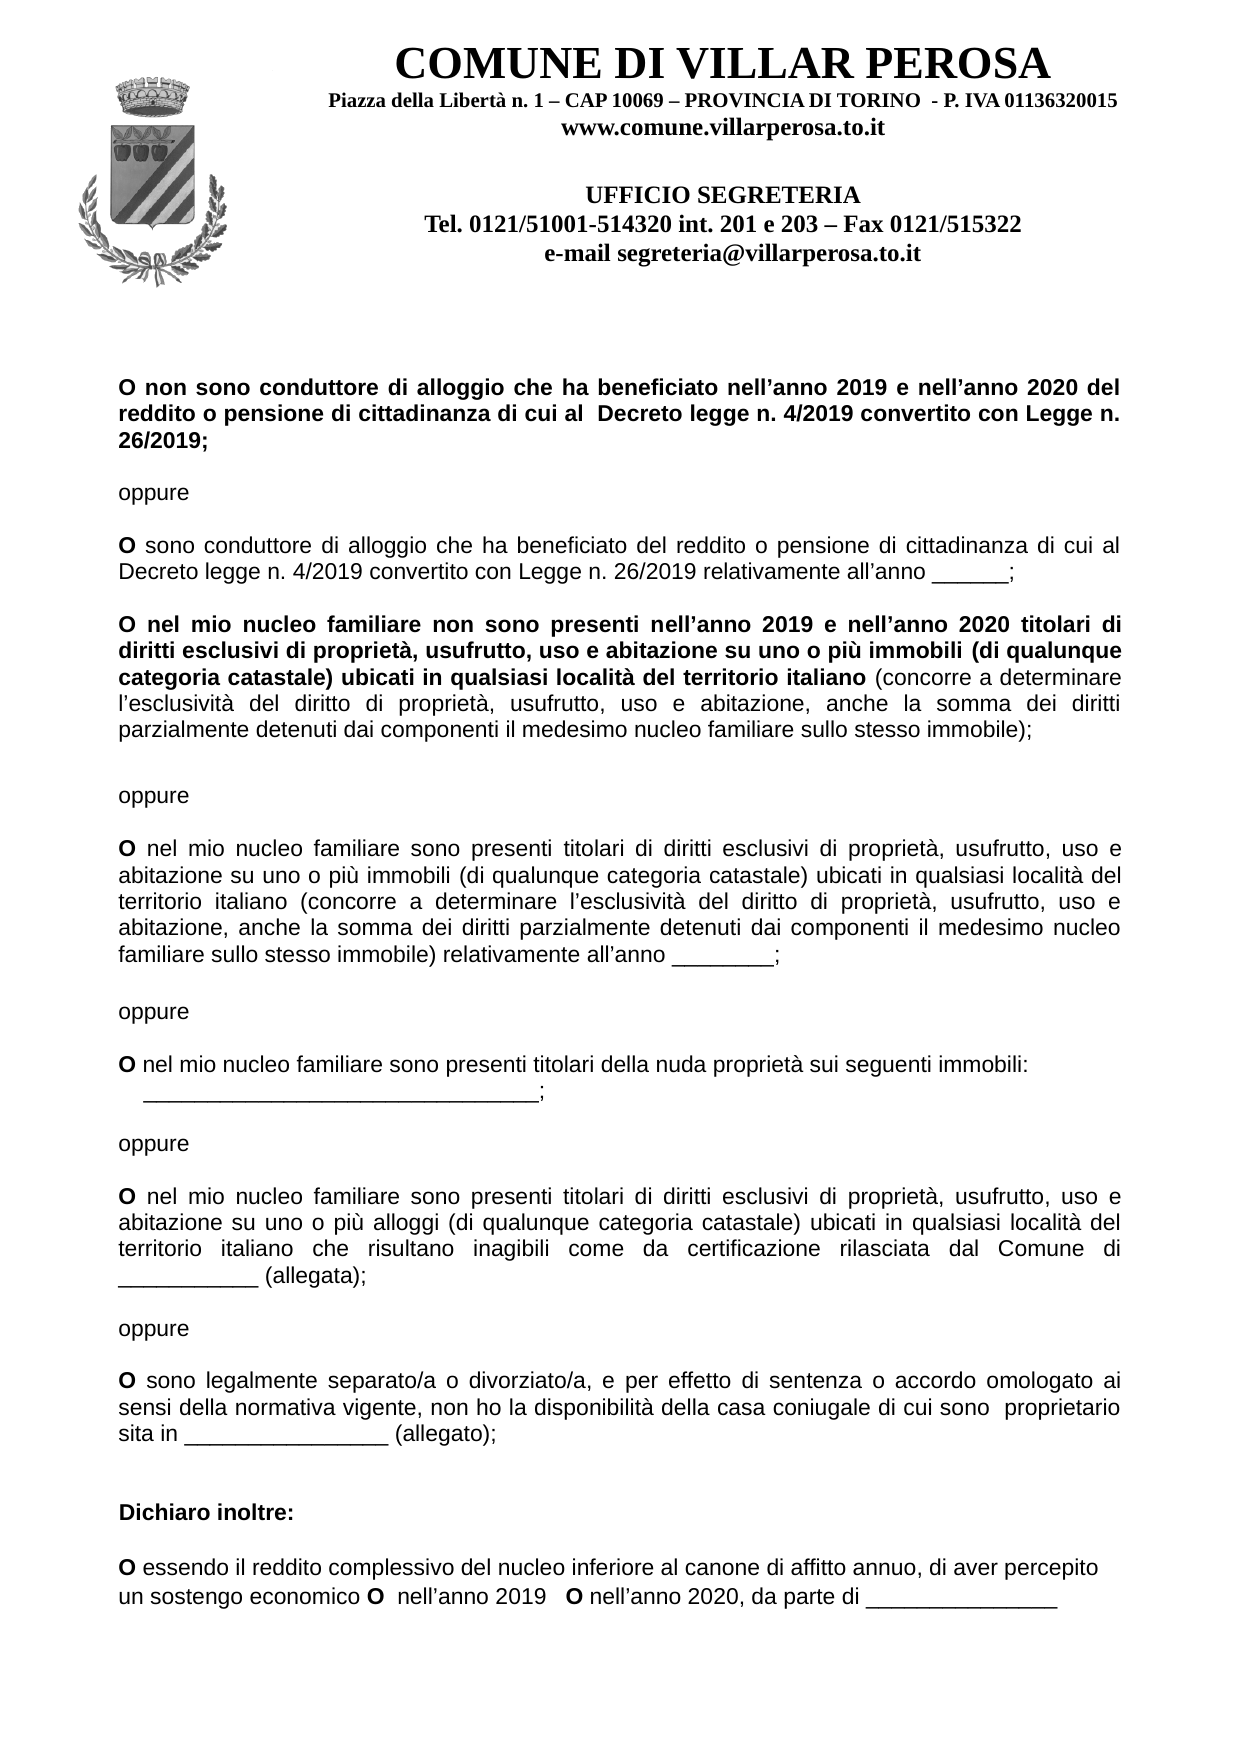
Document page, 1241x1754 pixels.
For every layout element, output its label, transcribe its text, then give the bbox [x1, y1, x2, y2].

text O sono conduttore di alloggio che ha beneficiato del reddito o pensione di cittadinanza di cui al Decreto legge n. 4/2019 convertito con Legge n. 26/2019 relativamente all’anno ______; [118, 532, 1122, 585]
text O nel mio nucleo familiare non sono presenti nell’anno 2019 e nell’anno 2020 titolari di diritti esclusivi di proprietà, usufrutto, uso e abitazione su uno o più immobili (di qualunque categoria catastale) ubicati in qualsiasi località del territorio italiano (concorre a determinare l’esclusività del diritto di proprietà, usufrutto, uso e abitazione, anche la somma dei diritti parzialmente detenuti dai componenti il medesimo nucleo familiare sullo stesso immobile); [118, 611, 1122, 743]
text O nel mio nucleo familiare sono presenti titolari di diritti esclusivi di proprietà, usufrutto, uso e abitazione su uno o più immobili (di qualunque categoria catastale) ubicati in qualsiasi località del territorio italiano (concorre a determinare l’esclusività del diritto di proprietà, usufrutto, uso e abitazione, anche la somma dei diritti parzialmente detenuti dai componenti il medesimo nucleo familiare sullo stesso immobile) relativamente all’anno ________; [118, 835, 1122, 967]
text O sono legalmente separato/a o divorziato/a, e per effetto di sentenza o accordo omologato ai sensi della normativa vigente, non ho la disponibilità della casa coniugale di cui sono proprietario sita in ________________ (allegato); [118, 1367, 1122, 1446]
text O essendo il reddito complessivo del nucleo inferiore al canone di affitto annuo, di aver percepito un sostengo economico O nell’anno 2019 O nell’anno 2020, da parte di _______________ [118, 1554, 1122, 1609]
text O nel mio nucleo familiare sono presenti titolari della nuda proprietà sui seguenti immobili: [118, 1051, 1122, 1077]
text oppure [118, 998, 1122, 1024]
text O nel mio nucleo familiare sono presenti titolari di diritti esclusivi di proprietà, usufrutto, uso e abitazione su uno o più alloggi (di qualunque categoria catastale) ubicati in qualsiasi località del territorio italiano che risultano inagibili come da certificazione rilasciata dal Comune di ___________ (allegata); [118, 1183, 1122, 1288]
text O non sono conduttore di alloggio che ha beneficiato nell’anno 2019 e nell’anno 2020 del reddito o pensione di cittadinanza di cui al Decreto legge n. 4/2019 convertito con Legge n. 26/2019; [118, 374, 1122, 453]
text _______________________________; [118, 1077, 1122, 1104]
text oppure [118, 1130, 1122, 1156]
text oppure [118, 479, 1122, 506]
text oppure [118, 782, 1122, 809]
text Dichiaro inoltre: [119, 1499, 1122, 1525]
text oppure [118, 1314, 1122, 1341]
